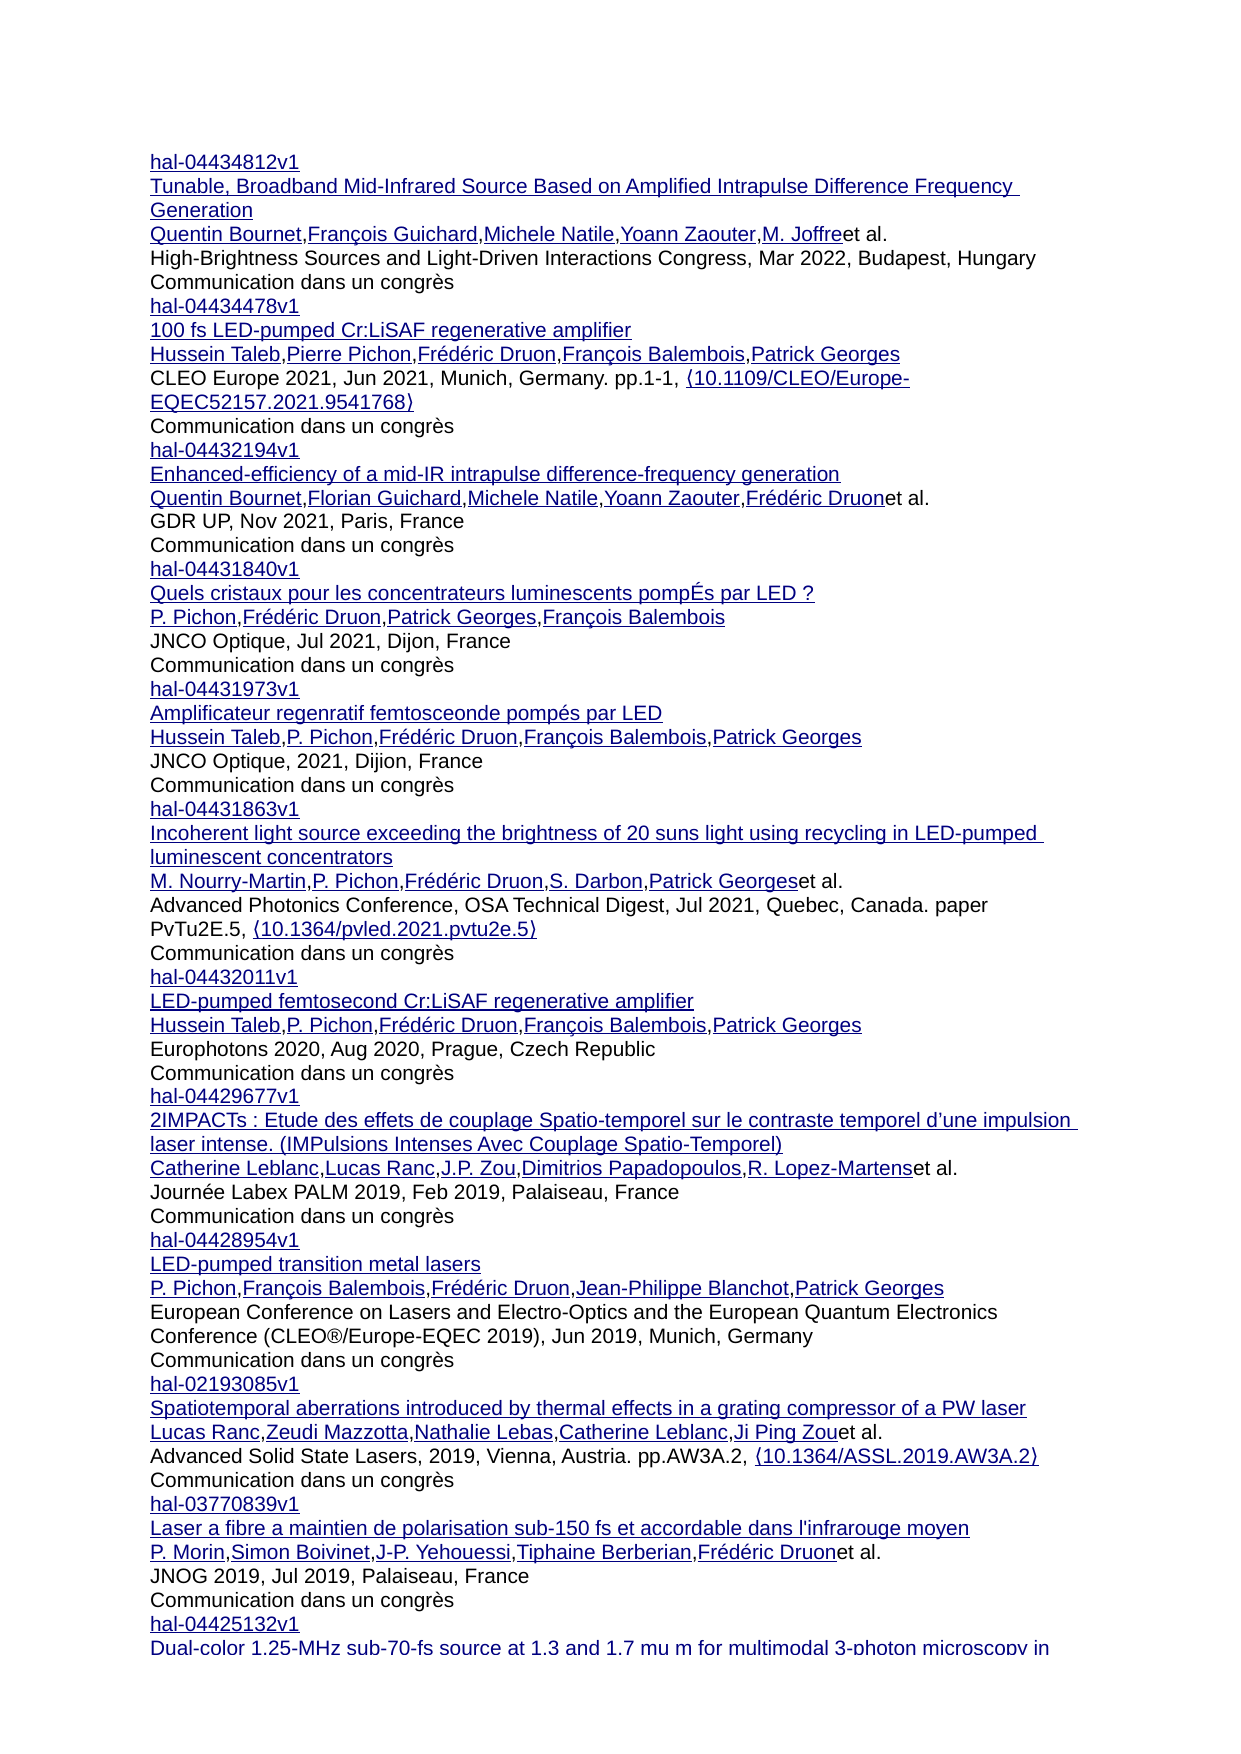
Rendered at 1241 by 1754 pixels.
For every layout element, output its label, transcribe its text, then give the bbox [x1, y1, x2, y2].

table_cell Spatiotemporal aberrations introduced by thermal effects in a grating compressor of a PW laser Lucas Ranc,Zeudi Mazzotta,Nathalie Lebas,Catherine Leblanc,Ji Ping Zouet al. Advanced Solid State Lasers, 2019, Vienna, Austria. pp.AW3A.2, ⟨10.1364/ASSL.2019.AW3A.2⟩ Communication dans un congrès hal-03770839v1 [150, 1396, 1090, 1516]
table_cell Incoherent light source exceeding the brightness of 20 suns light using recycling in LED-pumped luminescent concentrators M. Nourry-Martin,P. Pichon,Frédéric Druon,S. Darbon,Patrick Georgeset al. Advanced Photonics Conference, OSA Technical Digest, Jul 2021, Quebec, Canada. paper PvTu2E.5, ⟨10.1364/pvled.2021.pvtu2e.5⟩ Communication dans un congrès hal-04432011v1 [150, 821, 1090, 988]
table_cell Amplificateur regenratif femtosceonde pompés par LED Hussein Taleb,P. Pichon,Frédéric Druon,François Balembois,Patrick Georges JNCO Optique, 2021, Dijion, France Communication dans un congrès hal-04431863v1 [150, 701, 1090, 821]
table_cell Quels cristaux pour les concentrateurs luminescents pompÉs par LED ? P. Pichon,Frédéric Druon,Patrick Georges,François Balembois JNCO Optique, Jul 2021, Dijon, France Communication dans un congrès hal-04431973v1 [150, 581, 1090, 701]
table_cell Enhanced-efficiency of a mid-IR intrapulse difference-frequency generation Quentin Bournet,Florian Guichard,Michele Natile,Yoann Zaouter,Frédéric Druonet al. GDR UP, Nov 2021, Paris, France Communication dans un congrès hal-04431840v1 [150, 461, 1090, 581]
table_cell LED-pumped femtosecond Cr:LiSAF regenerative amplifier Hussein Taleb,P. Pichon,Frédéric Druon,François Balembois,Patrick Georges Europhotons 2020, Aug 2020, Prague, Czech Republic Communication dans un congrès hal-04429677v1 [150, 989, 1090, 1108]
table_cell Dual-color 1.25-MHz sub-70-fs source at 1.3 and 1.7 mu m for multimodal 3-photon microscopy in [150, 1635, 1090, 1655]
table_cell LED-pumped transition metal lasers P. Pichon,François Balembois,Frédéric Druon,Jean-Philippe Blanchot,Patrick Georges European Conference on Lasers and Electro-Optics and the European Quantum Electronics Conference (CLEO®/Europe-EQEC 2019), Jun 2019, Munich, Germany Communication dans un congrès hal-02193085v1 [150, 1252, 1090, 1396]
table_cell Laser a fibre a maintien de polarisation sub-150 fs et accordable dans l'infrarouge moyen P. Morin,Simon Boivinet,J-P. Yehouessi,Tiphaine Berberian,Frédéric Druonet al. JNOG 2019, Jul 2019, Palaiseau, France Communication dans un congrès hal-04425132v1 [150, 1516, 1090, 1635]
table_cell 100 fs LED-pumped Cr:LiSAF regenerative amplifier Hussein Taleb,Pierre Pichon,Frédéric Druon,François Balembois,Patrick Georges CLEO Europe 2021, Jun 2021, Munich, Germany. pp.1-1, ⟨10.1109/CLEO/Europe-EQEC52157.2021.9541768⟩ Communication dans un congrès hal-04432194v1 [150, 318, 1090, 461]
table_cell 2IMPACTs : Etude des effets de couplage Spatio-temporel sur le contraste temporel d’une impulsion laser intense. (IMPulsions Intenses Avec Couplage Spatio-Temporel) Catherine Leblanc,Lucas Ranc,J.P. Zou,Dimitrios Papadopoulos,R. Lopez-Martenset al. Journée Labex PALM 2019, Feb 2019, Palaiseau, France Communication dans un congrès hal-04428954v1 [150, 1108, 1090, 1252]
table_cell hal-04434812v1 [150, 150, 1090, 174]
table_cell Tunable, Broadband Mid-Infrared Source Based on Amplified Intrapulse Difference Frequency Generation Quentin Bournet,François Guichard,Michele Natile,Yoann Zaouter,M. Joffreet al. High-Brightness Sources and Light-Driven Interactions Congress, Mar 2022, Budapest, Hungary Communication dans un congrès hal-04434478v1 [150, 174, 1090, 318]
